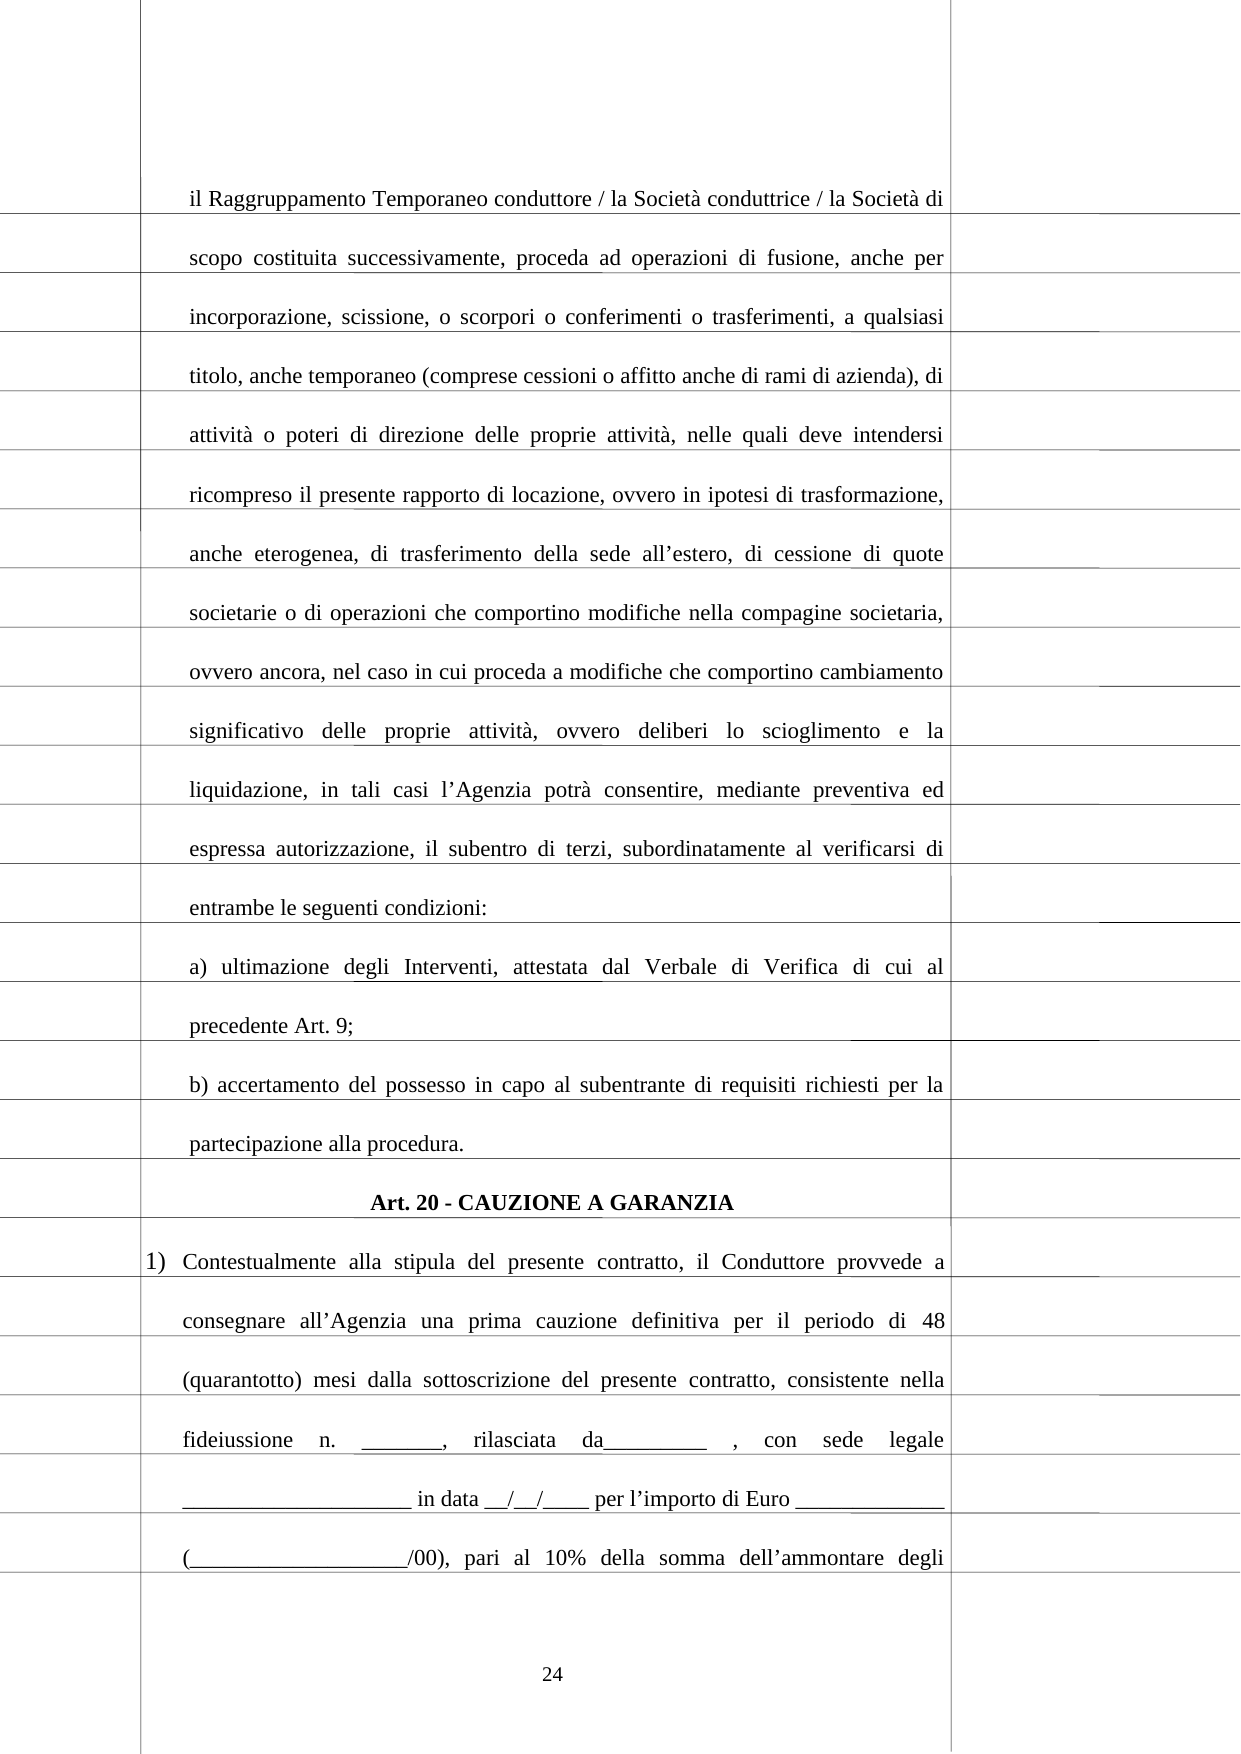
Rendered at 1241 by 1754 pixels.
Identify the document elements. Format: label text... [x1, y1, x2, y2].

text significativo delle proprie attività, ovvero deliberi lo scioglimento e la [145, 687, 945, 745]
list (quarantotto) mesi dalla sottoscrizione del presente contratto, consistente nella [145, 1337, 945, 1394]
text ovvero ancora, nel caso in cui proceda a modifiche che comportino cambiamento [145, 628, 945, 685]
text espressa autorizzazione, il subentro di terzi, subordinatamente al verificarsi di [145, 805, 945, 863]
text scopo costituita successivamente, proceda ad operazioni di fusione, anche per [145, 214, 945, 272]
text il Raggruppamento Temporaneo conduttore / la Società conduttrice / la Società di [145, 159, 945, 213]
text societarie o di operazioni che comportino modifiche nella compagine societaria, [145, 569, 945, 626]
text b) accertamento del possesso in capo al subentrante di requisiti richiesti per la [189, 1045, 945, 1099]
text titolo, anche temporaneo (comprese cessioni o affitto anche di rami di azienda), di [145, 332, 945, 390]
text a) ultimazione degli Interventi, attestata dal Verbale di Verifica di cui al [189, 927, 945, 981]
text precedente Art. 9; [189, 982, 945, 1040]
text liquidazione, in tali casi l’Agenzia potrà consentire, mediante preventiva ed [145, 746, 945, 803]
list Contestualmente alla stipula del presente contratto, il Conduttore provvede a [145, 1223, 945, 1276]
text Art. 20 - CAUZIONE A GARANZIA [159, 1163, 945, 1217]
text [189, 1041, 945, 1045]
text [159, 1218, 945, 1223]
text partecipazione alla procedura. [189, 1100, 945, 1158]
list consegnare all’Agenzia una prima cauzione definitiva per il periodo di 48 [145, 1277, 945, 1335]
text anche eterogenea, di trasferimento della sede all’estero, di cessione di quote [145, 510, 945, 567]
list (___________________/00), pari al 10% della somma dell’ammontare degli [145, 1514, 945, 1571]
text incorporazione, scissione, o scorpori o conferimenti o trasferimenti, a qualsiasi [145, 273, 945, 331]
text entrambe le seguenti condizioni: [145, 864, 945, 922]
text ricompreso il presente rapporto di locazione, ovvero in ipotesi di trasformazione, [145, 451, 945, 508]
list ____________________ in data __/__/____ per l’importo di Euro _____________ [145, 1455, 945, 1512]
text attività o poteri di direzione delle proprie attività, nelle quali deve intendersi [145, 392, 945, 449]
list fideiussione n. _______, rilasciata da_________ , con sede legale [145, 1396, 945, 1453]
text [189, 1159, 945, 1163]
